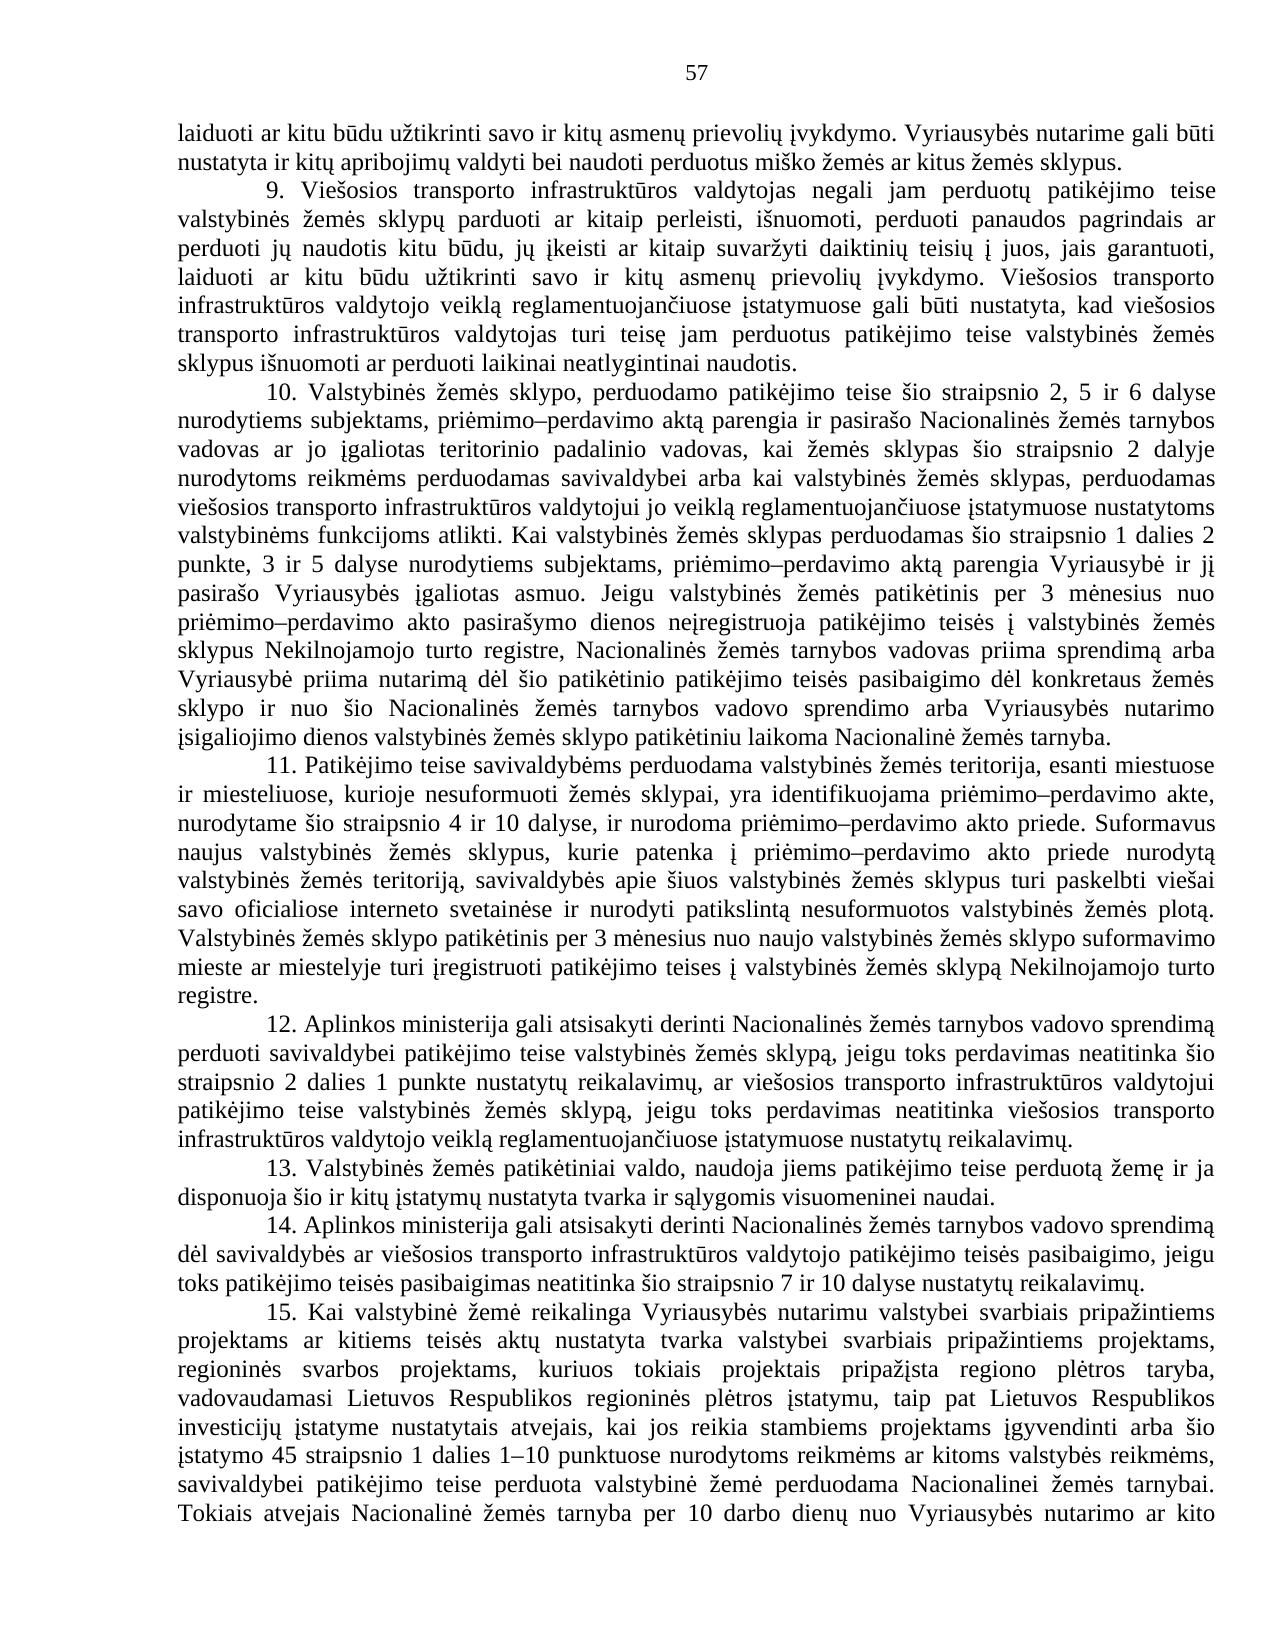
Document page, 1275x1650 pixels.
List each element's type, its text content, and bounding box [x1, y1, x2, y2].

text 10. Valstybinės žemės sklypo, perduodamo patikėjimo teise šio straipsnio 2, 5 ir 6 dalyse nurodytiems subjektams, priėmimo–perdavimo aktą parengia ir pasirašo Nacionalinės žemės tarnybos vadovas ar jo įgaliotas teritorinio padalinio vadovas, kai žemės sklypas šio straipsnio 2 dalyje nurodytoms reikmėms perduodamas savivaldybei arba kai valstybinės žemės sklypas, perduodamas viešosios transporto infrastruktūros valdytojui jo veiklą reglamentuojančiuose įstatymuose nustatytoms valstybinėms funkcijoms atlikti. Kai valstybinės žemės sklypas perduodamas šio straipsnio 1 dalies 2 punkte, 3 ir 5 dalyse nurodytiems subjektams, priėmimo–perdavimo aktą parengia Vyriausybė ir jį pasirašo Vyriausybės įgaliotas asmuo. Jeigu valstybinės žemės patikėtinis per 3 mėnesius nuo priėmimo–perdavimo akto pasirašymo dienos neįregistruoja patikėjimo teisės į valstybinės žemės sklypus Nekilnojamojo turto registre, Nacionalinės žemės tarnybos vadovas priima sprendimą arba Vyriausybė priima nutarimą dėl šio patikėtinio patikėjimo teisės pasibaigimo dėl konkretaus žemės sklypo ir nuo šio Nacionalinės žemės tarnybos vadovo sprendimo arba Vyriausybės nutarimo įsigaliojimo dienos valstybinės žemės sklypo patikėtiniu laikoma Nacionalinė žemės tarnyba. [177, 377, 1216, 751]
text 15. Kai valstybinė žemė reikalinga Vyriausybės nutarimu valstybei svarbiais pripažintiems projektams ar kitiems teisės aktų nustatyta tvarka valstybei svarbiais pripažintiems projektams, regioninės svarbos projektams, kuriuos tokiais projektais pripažįsta regiono plėtros taryba, vadovaudamasi Lietuvos Respublikos regioninės plėtros įstatymu, taip pat Lietuvos Respublikos investicijų įstatyme nustatytais atvejais, kai jos reikia stambiems projektams įgyvendinti arba šio įstatymo 45 straipsnio 1 dalies 1–10 punktuose nurodytoms reikmėms ar kitoms valstybės reikmėms, savivaldybei patikėjimo teise perduota valstybinė žemė perduodama Nacionalinei žemės tarnybai. Tokiais atvejais Nacionalinė žemės tarnyba per 10 darbo dienų nuo Vyriausybės nutarimo ar kito [177, 1297, 1216, 1527]
text 13. Valstybinės žemės patikėtiniai valdo, naudoja jiems patikėjimo teise perduotą žemę ir ja disponuoja šio ir kitų įstatymų nustatyta tvarka ir sąlygomis visuomeninei naudai. [177, 1153, 1216, 1211]
text 11. Patikėjimo teise savivaldybėms perduodama valstybinės žemės teritorija, esanti miestuose ir miesteliuose, kurioje nesuformuoti žemės sklypai, yra identifikuojama priėmimo–perdavimo akte, nurodytame šio straipsnio 4 ir 10 dalyse, ir nurodoma priėmimo–perdavimo akto priede. Suformavus naujus valstybinės žemės sklypus, kurie patenka į priėmimo–perdavimo akto priede nurodytą valstybinės žemės teritoriją, savivaldybės apie šiuos valstybinės žemės sklypus turi paskelbti viešai savo oficialiose interneto svetainėse ir nurodyti patikslintą nesuformuotos valstybinės žemės plotą. Valstybinės žemės sklypo patikėtinis per 3 mėnesius nuo naujo valstybinės žemės sklypo suformavimo mieste ar miestelyje turi įregistruoti patikėjimo teises į valstybinės žemės sklypą Nekilnojamojo turto registre. [177, 751, 1216, 1009]
text 12. Aplinkos ministerija gali atsisakyti derinti Nacionalinės žemės tarnybos vadovo sprendimą perduoti savivaldybei patikėjimo teise valstybinės žemės sklypą, jeigu toks perdavimas neatitinka šio straipsnio 2 dalies 1 punkte nustatytų reikalavimų, ar viešosios transporto infrastruktūros valdytojui patikėjimo teise valstybinės žemės sklypą, jeigu toks perdavimas neatitinka viešosios transporto infrastruktūros valdytojo veiklą reglamentuojančiuose įstatymuose nustatytų reikalavimų. [177, 1009, 1216, 1153]
text 14. Aplinkos ministerija gali atsisakyti derinti Nacionalinės žemės tarnybos vadovo sprendimą dėl savivaldybės ar viešosios transporto infrastruktūros valdytojo patikėjimo teisės pasibaigimo, jeigu toks patikėjimo teisės pasibaigimas neatitinka šio straipsnio 7 ir 10 dalyse nustatytų reikalavimų. [177, 1211, 1216, 1297]
text laiduoti ar kitu būdu užtikrinti savo ir kitų asmenų prievolių įvykdymo. Vyriausybės nutarime gali būti nustatyta ir kitų apribojimų valdyti bei naudoti perduotus miško žemės ar kitus žemės sklypus. [177, 118, 1216, 176]
text 9. Viešosios transporto infrastruktūros valdytojas negali jam perduotų patikėjimo teise valstybinės žemės sklypų parduoti ar kitaip perleisti, išnuomoti, perduoti panaudos pagrindais ar perduoti jų naudotis kitu būdu, jų įkeisti ar kitaip suvaržyti daiktinių teisių į juos, jais garantuoti, laiduoti ar kitu būdu užtikrinti savo ir kitų asmenų prievolių įvykdymo. Viešosios transporto infrastruktūros valdytojo veiklą reglamentuojančiuose įstatymuose gali būti nustatyta, kad viešosios transporto infrastruktūros valdytojas turi teisę jam perduotus patikėjimo teise valstybinės žemės sklypus išnuomoti ar perduoti laikinai neatlygintinai naudotis. [177, 176, 1216, 377]
